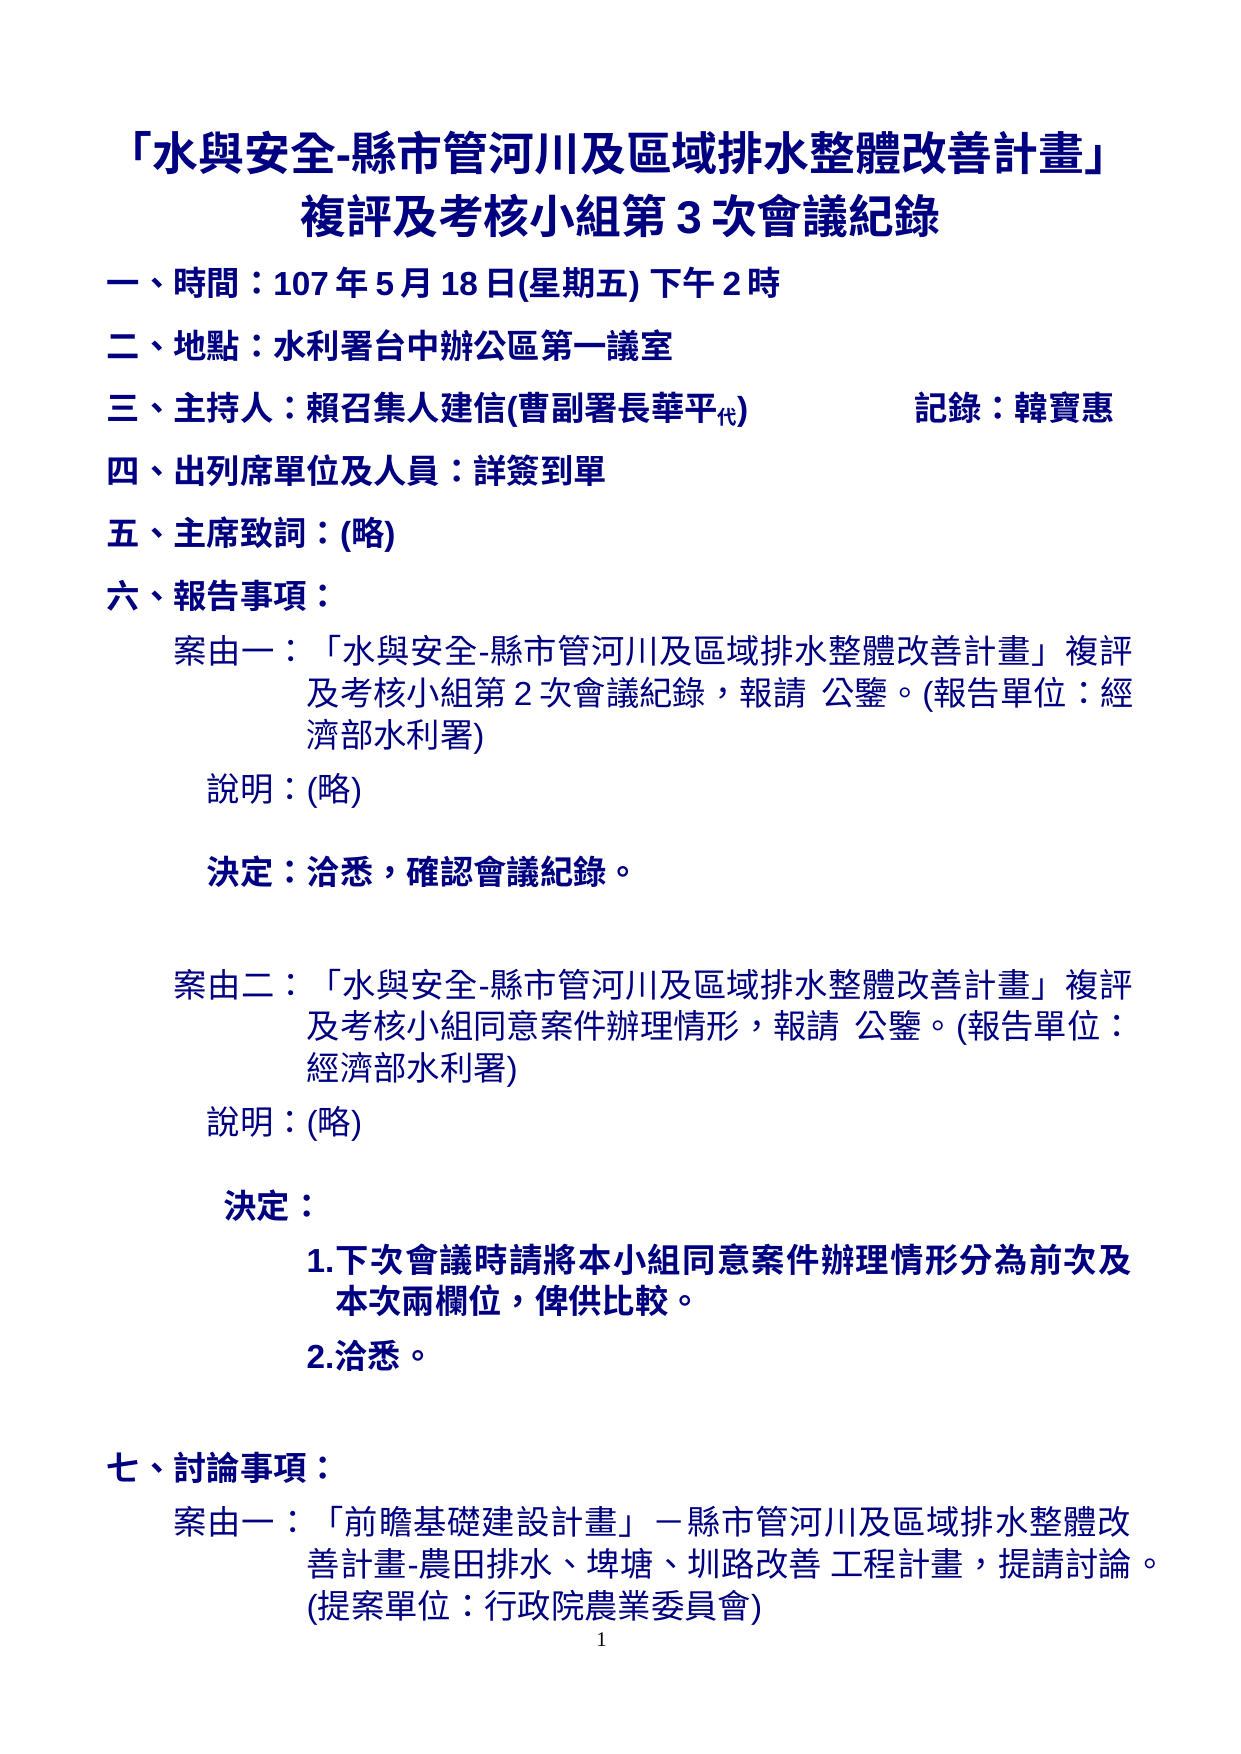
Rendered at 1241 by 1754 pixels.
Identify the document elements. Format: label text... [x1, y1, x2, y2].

text 七、討論事項： [106, 1447, 1134, 1489]
text 說明：(略) [206, 1101, 1134, 1143]
text 案由二：「水與安全-縣市管河川及區域排水整體改善計畫」複評及考核小組同意案件辦理情形，報請 公鑒。(報告單位：經濟部水利署) [173, 964, 1134, 1089]
text 案由一：「前瞻基礎建設計畫」－縣市管河川及區域排水整體改善計畫-農田排水、埤塘、圳路改善 工程計畫，提請討論。(提案單位：行政院農業委員會) [173, 1501, 1134, 1626]
text 複評及考核小組第3次會議紀錄 [106, 193, 1134, 243]
text 六、報告事項： [106, 568, 1134, 618]
text 1.下次會議時請將本小組同意案件辦理情形分為前次及本次兩欄位，俾供比較。 [306, 1239, 1134, 1322]
text 2.洽悉。 [306, 1335, 1134, 1376]
text 五、主席致詞：(略) [106, 506, 1134, 556]
text 說明：(略) [206, 768, 1134, 810]
text 決定：洽悉，確認會議紀錄。 [206, 851, 1134, 893]
text 三、主持人：賴召集人建信(曹副署長華平代) 記錄：韓寶惠 [106, 381, 1134, 431]
text 案由一：「水與安全-縣市管河川及區域排水整體改善計畫」複評及考核小組第2次會議紀錄，報請 公鑒。(報告單位：經濟部水利署) [173, 631, 1134, 756]
text 決定： [223, 1185, 1134, 1226]
text 「水與安全-縣市管河川及區域排水整體改善計畫」 [106, 131, 1134, 181]
text 四、出列席單位及人員：詳簽到單 [106, 443, 1134, 493]
text 二、地點：水利署台中辦公區第一議室 [106, 318, 1134, 368]
text 一、時間：107年5月18日(星期五) 下午2時 [106, 256, 1134, 306]
